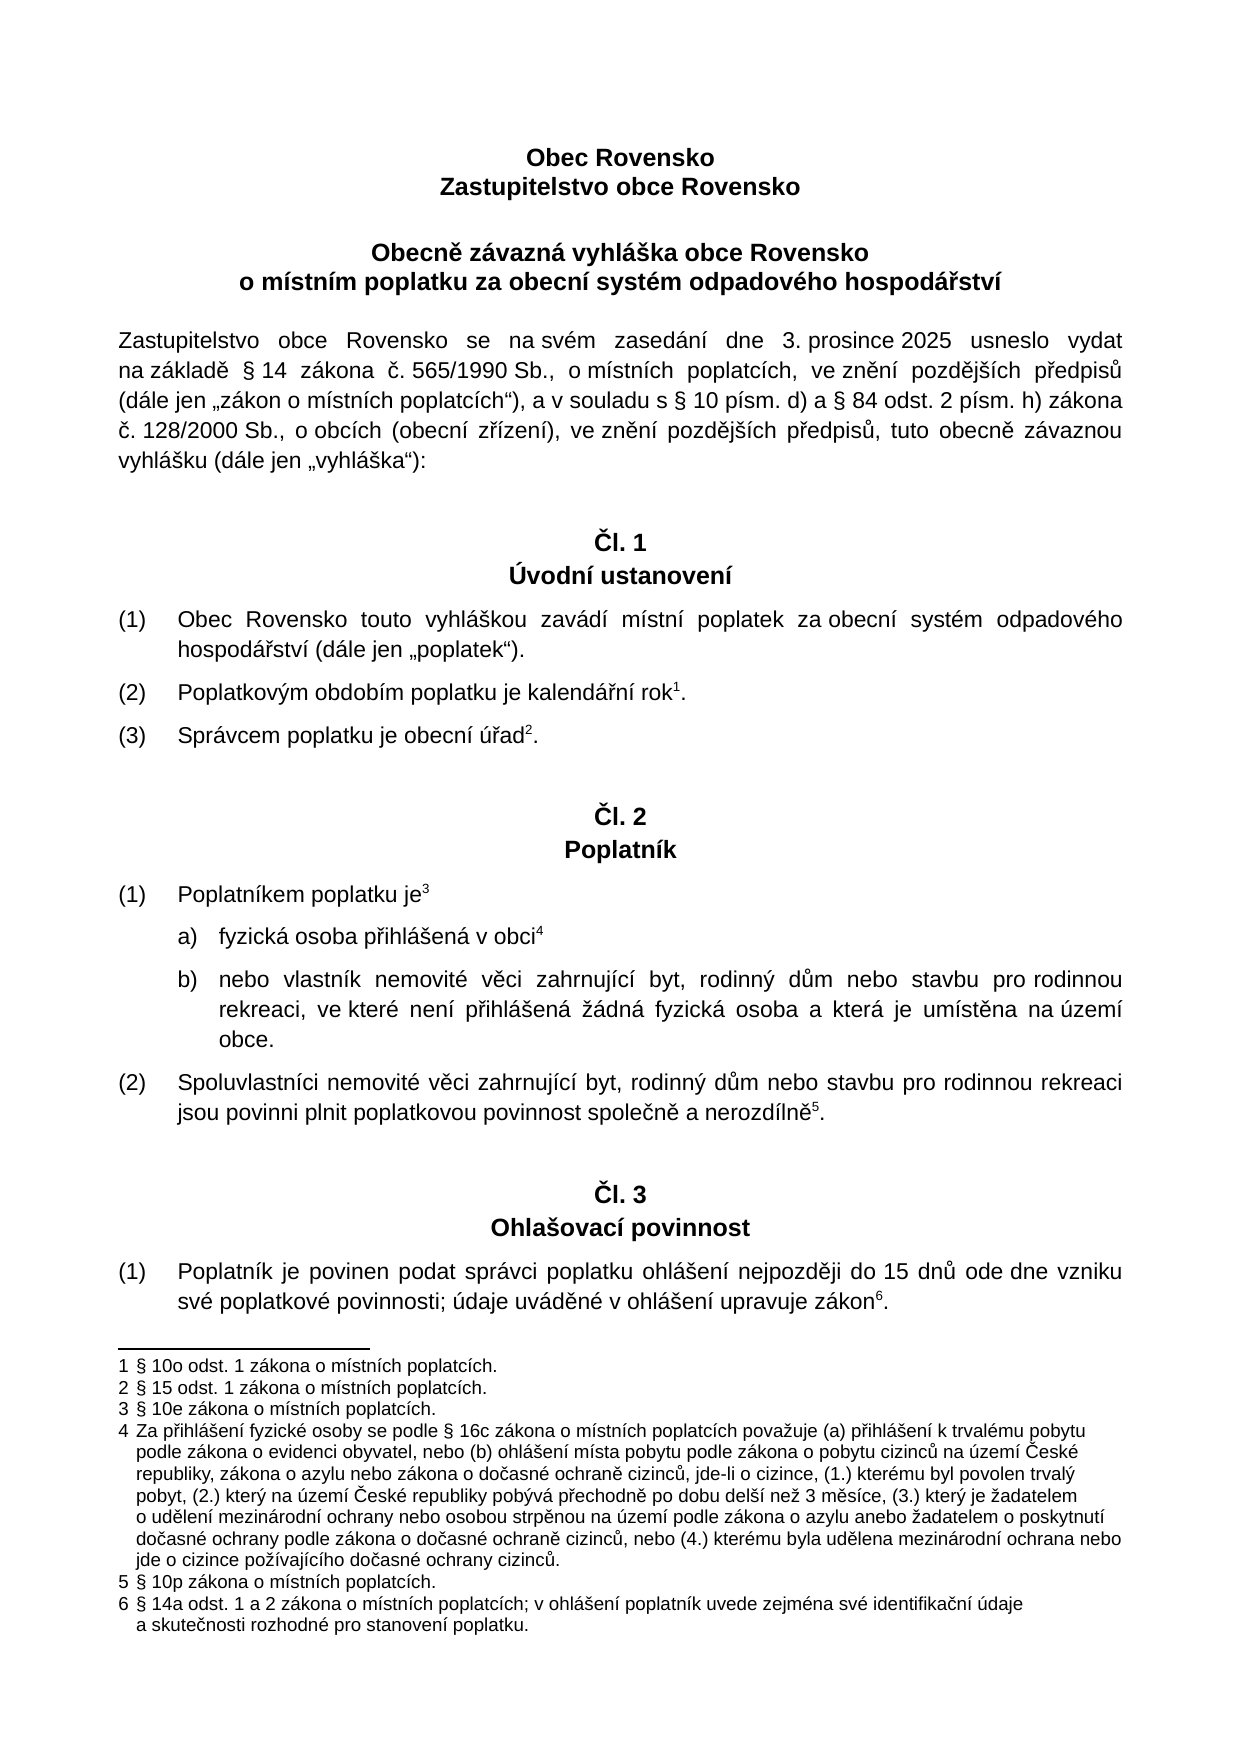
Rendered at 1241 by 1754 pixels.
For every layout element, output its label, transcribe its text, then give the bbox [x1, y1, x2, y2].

title Obec Rovensko Zastupitelstvo obce Rovensko [118, 143, 1122, 201]
list § 10o odst. 1 zákona o místních poplatcích. [118, 1355, 1122, 1377]
list nebo vlastník nemovité věci zahrnující byt, rodinný dům nebo stavbu pro rodinnou rekreaci, ve které není přihlášená žádná fyzická osoba a která je umístěna na území obce. [177, 966, 1122, 1053]
list Obec Rovensko touto vyhláškou zavádí místní poplatek za obecní systém odpadového hospodářství (dále jen „poplatek“). [118, 606, 1122, 663]
list Spoluvlastníci nemovité věci zahrnující byt, rodinný dům nebo stavbu pro rodinnou rekreaci jsou povinni plnit poplatkovou povinnost společně a nerozdílně. [118, 1069, 1122, 1126]
list § 10p zákona o místních poplatcích. [118, 1571, 1122, 1592]
list Poplatníkem poplatku je [118, 881, 1122, 907]
list fyzická osoba přihlášená v obci [177, 923, 1122, 950]
list § 15 odst. 1 zákona o místních poplatcích. [118, 1377, 1122, 1398]
list § 10e zákona o místních poplatcích. [118, 1398, 1122, 1420]
subtitle Obecně závazná vyhláška obce Rovensko o místním poplatku za obecní systém odpadového hospodářství [118, 238, 1122, 295]
list Správcem poplatku je obecní úřad. [118, 722, 1122, 748]
list Poplatník je povinen podat správci poplatku ohlášení nejpozději do 15 dnů ode dne vzniku své poplatkové povinnosti; údaje uváděné v ohlášení upravuje zákon. [118, 1258, 1122, 1315]
subtitle Čl. 1 Úvodní ustanovení [118, 528, 1122, 589]
subtitle Čl. 2 Poplatník [118, 802, 1122, 864]
list § 14a odst. 1 a 2 zákona o místních poplatcích; v ohlášení poplatník uvede zejména své identifikační údaje a skutečnosti rozhodné pro stanovení poplatku. [118, 1592, 1122, 1635]
list Poplatkovým obdobím poplatku je kalendářní rok. [118, 679, 1122, 706]
subtitle Čl. 3 Ohlašovací povinnost [118, 1179, 1122, 1241]
list Za přihlášení fyzické osoby se podle § 16c zákona o místních poplatcích považuje (a) přihlášení k trvalému pobytu podle zákona o evidenci obyvatel, nebo (b) ohlášení místa pobytu podle zákona o pobytu cizinců na území České republiky, zákona o azylu nebo zákona o dočasné ochraně cizinců, jde-li o cizince, (1.) kterému byl povolen trvalý pobyt, (2.) který na území České republiky pobývá přechodně po dobu delší než 3 měsíce, (3.) který je žadatelem o udělení mezinárodní ochrany nebo osobou strpěnou na území podle zákona o azylu anebo žadatelem o poskytnutí dočasné ochrany podle zákona o dočasné ochraně cizinců, nebo (4.) kterému byla udělena mezinárodní ochrana nebo jde o cizince požívajícího dočasné ochrany cizinců. [118, 1420, 1122, 1571]
text Zastupitelstvo obce Rovensko se na svém zasedání dne 3. prosince 2025 usneslo vydat na základě § 14 zákona č. 565/1990 Sb., o místních poplatcích, ve znění pozdějších předpisů (dále jen „zákon o místních poplatcích“), a v souladu s § 10 písm. d) a § 84 odst. 2 písm. h) zákona č. 128/2000 Sb., o obcích (obecní zřízení), ve znění pozdějších předpisů, tuto obecně závaznou vyhlášku (dále jen „vyhláška“): [118, 327, 1122, 474]
